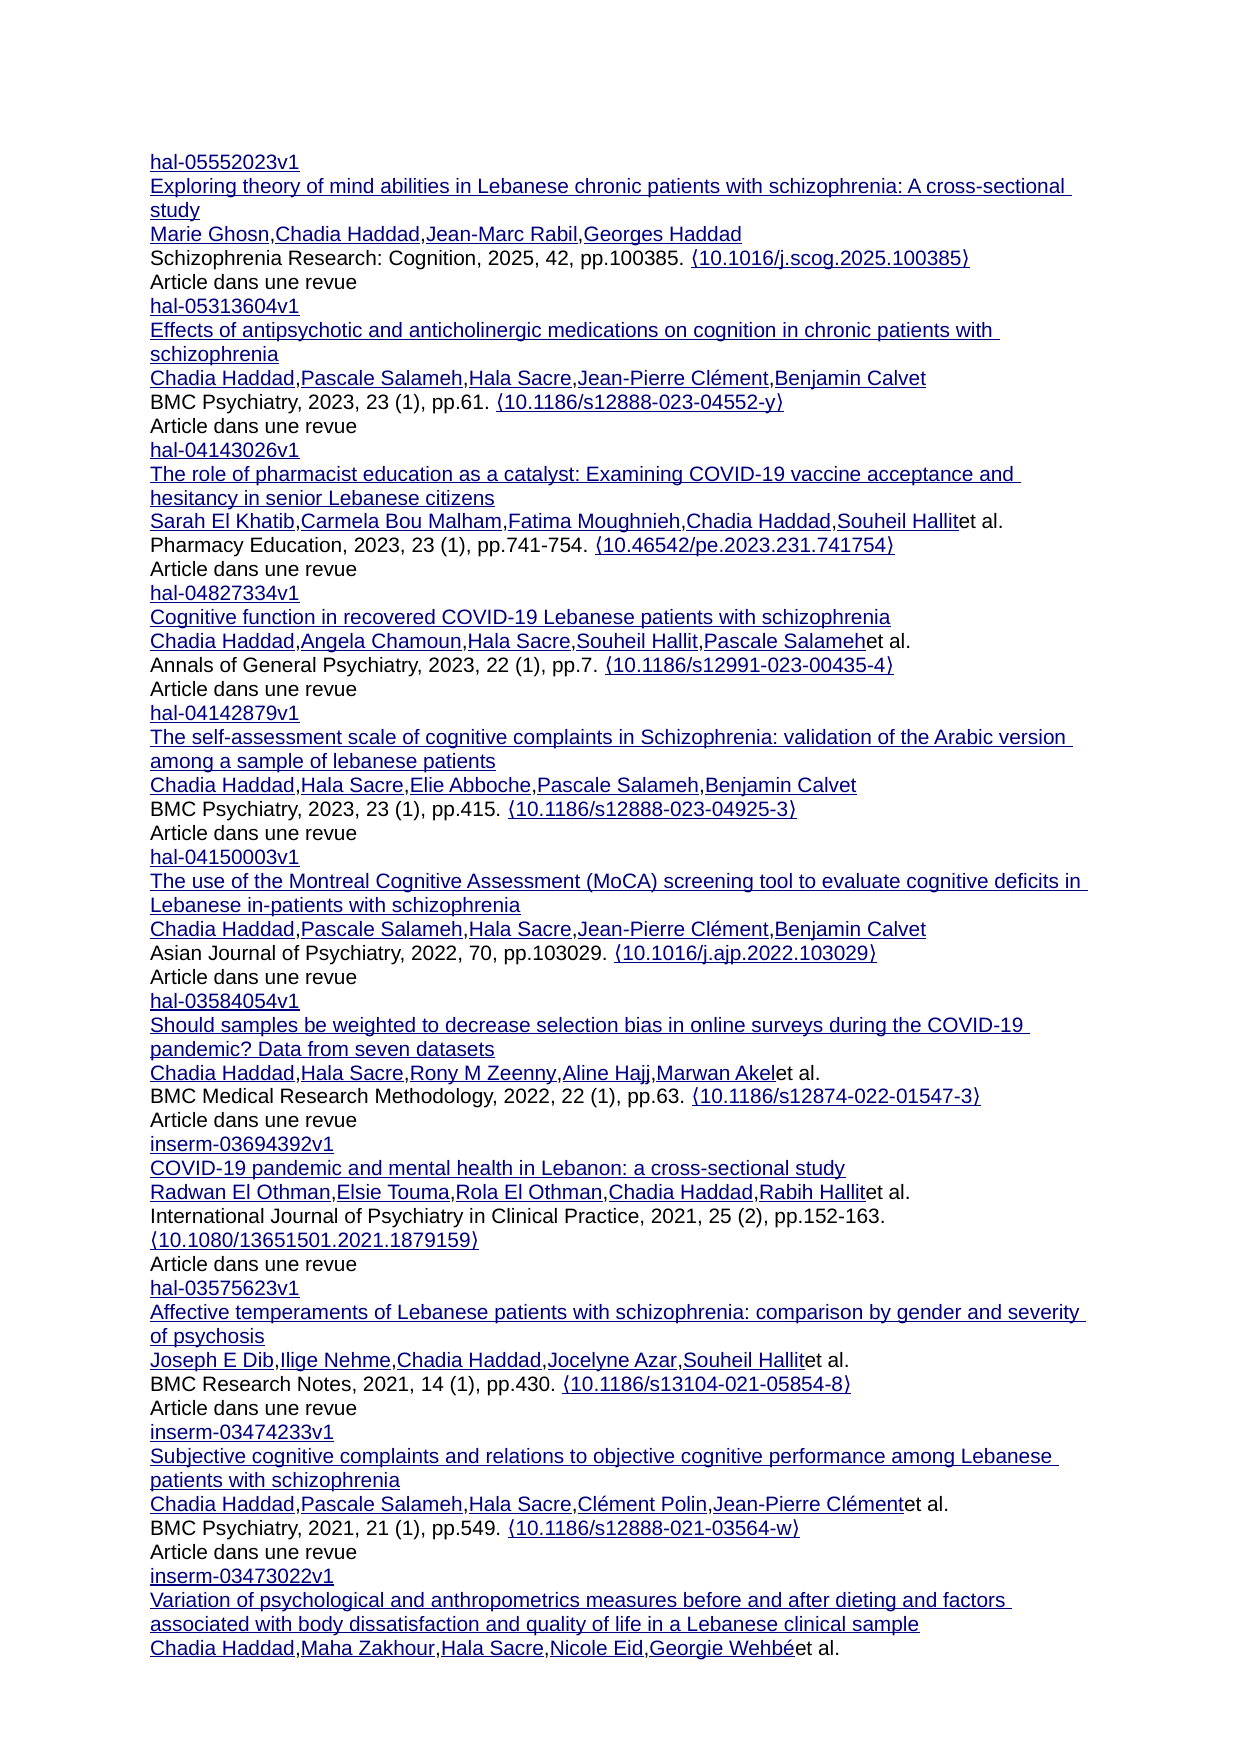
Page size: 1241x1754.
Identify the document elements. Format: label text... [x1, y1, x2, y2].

table_cell The self-assessment scale of cognitive complaints in Schizophrenia: validation of the Arabic version among a sample of lebanese patients Chadia Haddad,Hala Sacre,Elie Abboche,Pascale Salameh,Benjamin Calvet BMC Psychiatry, 2023, 23 (1), pp.415. ⟨10.1186/s12888-023-04925-3⟩ Article dans une revue hal-04150003v1 [150, 725, 1090, 869]
table_cell Cognitive function in recovered COVID-19 Lebanese patients with schizophrenia Chadia Haddad,Angela Chamoun,Hala Sacre,Souheil Hallit,Pascale Salamehet al. Annals of General Psychiatry, 2023, 22 (1), pp.7. ⟨10.1186/s12991-023-00435-4⟩ Article dans une revue hal-04142879v1 [150, 605, 1090, 725]
table_cell Exploring theory of mind abilities in Lebanese chronic patients with schizophrenia: A cross-sectional study Marie Ghosn,Chadia Haddad,Jean-Marc Rabil,Georges Haddad Schizophrenia Research: Cognition, 2025, 42, pp.100385. ⟨10.1016/j.scog.2025.100385⟩ Article dans une revue hal-05313604v1 [150, 174, 1090, 318]
table_cell Affective temperaments of Lebanese patients with schizophrenia: comparison by gender and severity of psychosis Joseph E Dib,Ilige Nehme,Chadia Haddad,Jocelyne Azar,Souheil Hallitet al. BMC Research Notes, 2021, 14 (1), pp.430. ⟨10.1186/s13104-021-05854-8⟩ Article dans une revue inserm-03474233v1 [150, 1300, 1090, 1444]
table_cell Should samples be weighted to decrease selection bias in online surveys during the COVID-19 pandemic? Data from seven datasets Chadia Haddad,Hala Sacre,Rony M Zeenny,Aline Hajj,Marwan Akelet al. BMC Medical Research Methodology, 2022, 22 (1), pp.63. ⟨10.1186/s12874-022-01547-3⟩ Article dans une revue inserm-03694392v1 [150, 1013, 1090, 1156]
table_cell The use of the Montreal Cognitive Assessment (MoCA) screening tool to evaluate cognitive deficits in Lebanese in-patients with schizophrenia Chadia Haddad,Pascale Salameh,Hala Sacre,Jean-Pierre Clément,Benjamin Calvet Asian Journal of Psychiatry, 2022, 70, pp.103029. ⟨10.1016/j.ajp.2022.103029⟩ Article dans une revue hal-03584054v1 [150, 869, 1090, 1012]
table_cell Subjective cognitive complaints and relations to objective cognitive performance among Lebanese patients with schizophrenia Chadia Haddad,Pascale Salameh,Hala Sacre,Clément Polin,Jean-Pierre Clémentet al. BMC Psychiatry, 2021, 21 (1), pp.549. ⟨10.1186/s12888-021-03564-w⟩ Article dans une revue inserm-03473022v1 [150, 1444, 1090, 1587]
table_cell Variation of psychological and anthropometrics measures before and after dieting and factors associated with body dissatisfaction and quality of life in a Lebanese clinical sample Chadia Haddad,Maha Zakhour,Hala Sacre,Nicole Eid,Georgie Wehbéet al. [150, 1588, 1090, 1659]
table_cell COVID-19 pandemic and mental health in Lebanon: a cross-sectional study Radwan El Othman,Elsie Touma,Rola El Othman,Chadia Haddad,Rabih Hallitet al. International Journal of Psychiatry in Clinical Practice, 2021, 25 (2), pp.152-163. ⟨10.1080/13651501.2021.1879159⟩ Article dans une revue hal-03575623v1 [150, 1156, 1090, 1300]
table_cell hal-05552023v1 [150, 150, 1090, 174]
table_cell Effects of antipsychotic and anticholinergic medications on cognition in chronic patients with schizophrenia Chadia Haddad,Pascale Salameh,Hala Sacre,Jean-Pierre Clément,Benjamin Calvet BMC Psychiatry, 2023, 23 (1), pp.61. ⟨10.1186/s12888-023-04552-y⟩ Article dans une revue hal-04143026v1 [150, 318, 1090, 461]
table_cell The role of pharmacist education as a catalyst: Examining COVID-19 vaccine acceptance and hesitancy in senior Lebanese citizens Sarah El Khatib,Carmela Bou Malham,Fatima Moughnieh,Chadia Haddad,Souheil Hallitet al. Pharmacy Education, 2023, 23 (1), pp.741-754. ⟨10.46542/pe.2023.231.741754⟩ Article dans une revue hal-04827334v1 [150, 461, 1090, 605]
